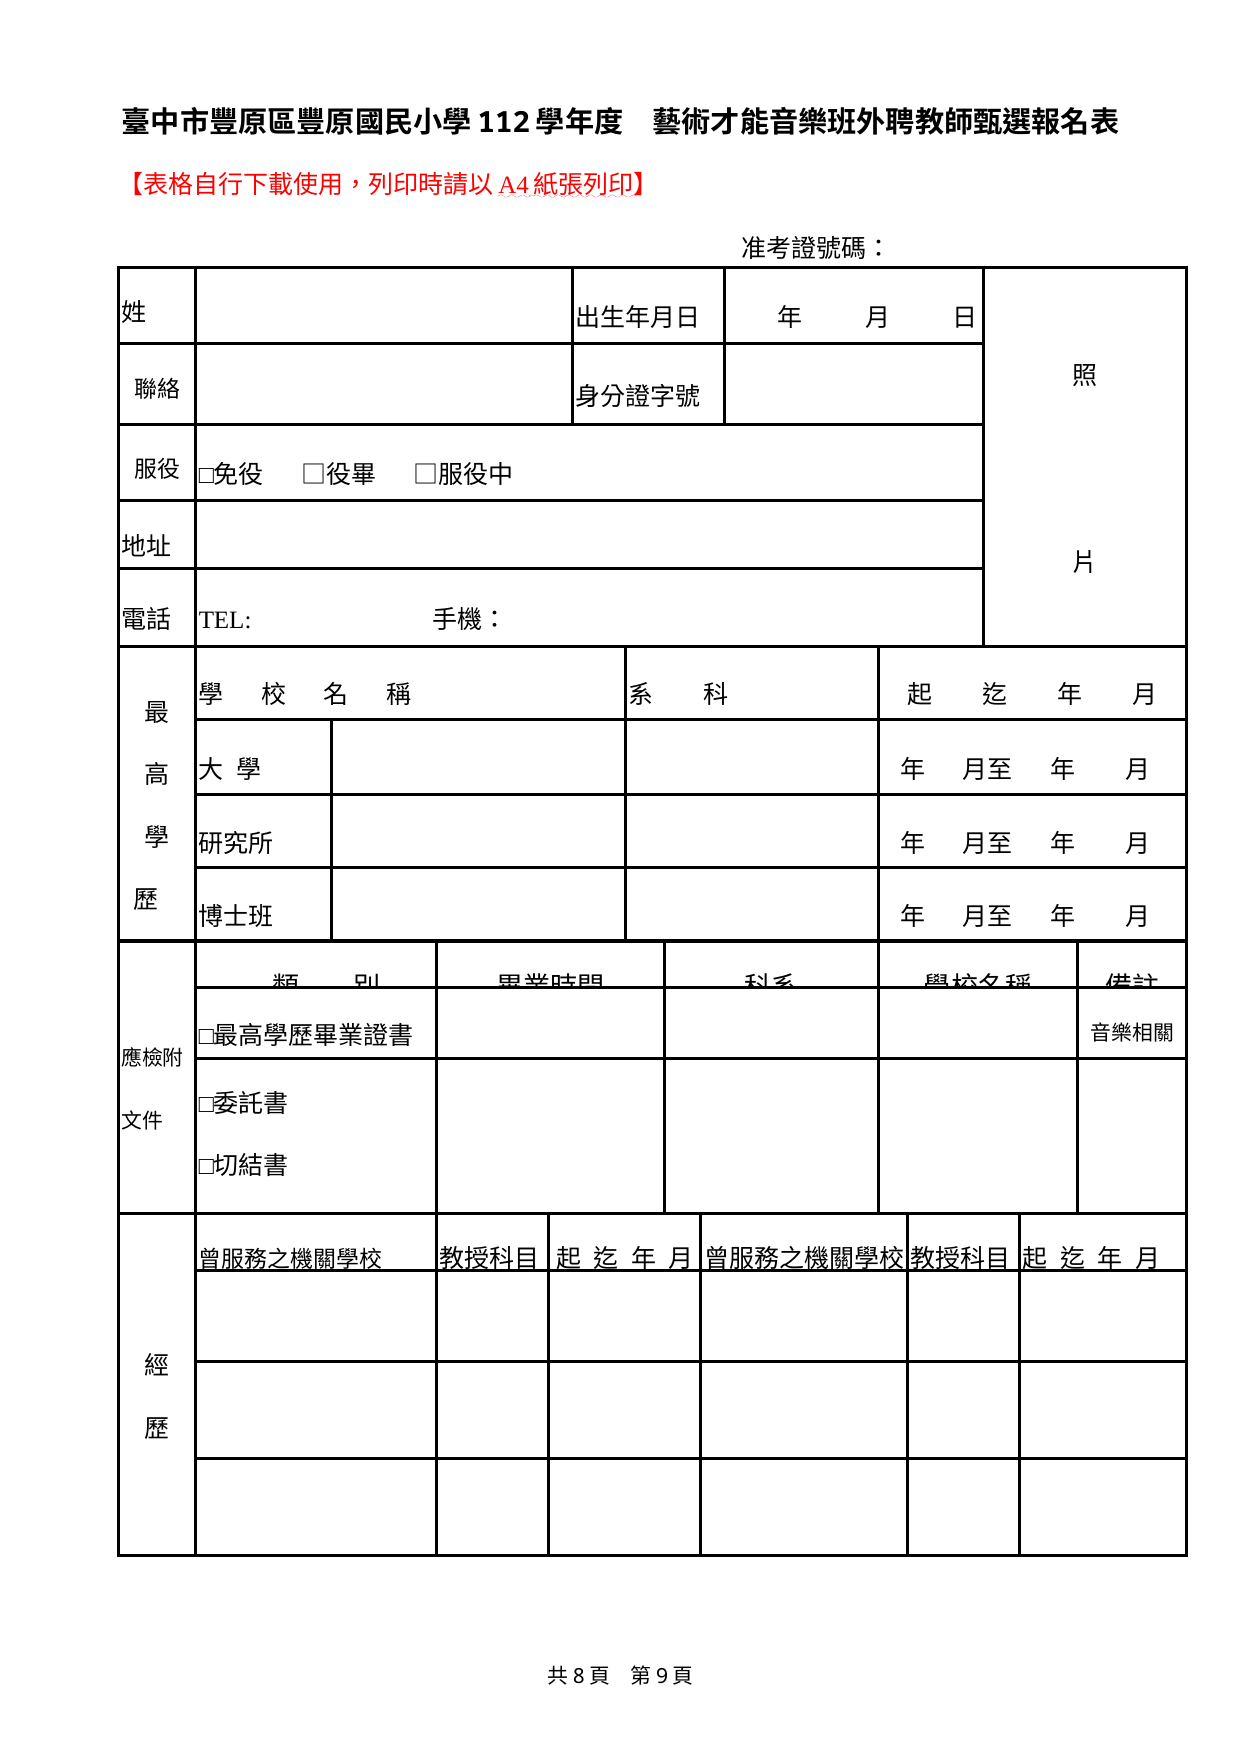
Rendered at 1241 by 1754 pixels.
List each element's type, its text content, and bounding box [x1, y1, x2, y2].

table_cell [627, 721, 877, 793]
table_cell □委託書 □切結書 □同意書 □其他 [197, 1060, 435, 1212]
table_cell 最 高 學 歷 [120, 648, 194, 939]
table_cell 起 迄 年 月 [550, 1215, 699, 1269]
table_cell 教授科目 [438, 1215, 547, 1269]
table_cell 聯絡 電話 [120, 345, 194, 423]
table_header [197, 269, 571, 342]
table_cell 地址 [120, 502, 194, 567]
table_cell [438, 989, 663, 1057]
table_cell [550, 1460, 699, 1553]
table_cell [909, 1363, 1018, 1457]
table_cell 科系 [666, 943, 877, 986]
table_cell 教授科目 [909, 1215, 1018, 1269]
table_cell [880, 989, 1076, 1057]
table_cell [438, 1363, 547, 1457]
table_cell 經 歷 [120, 1215, 194, 1553]
table_cell [197, 1363, 435, 1457]
table_cell 曾服務之機關學校 [702, 1215, 906, 1269]
table_cell 起 迄 年 月 [880, 648, 1185, 718]
table_cell 年 月至 年 月 [880, 796, 1185, 866]
table_cell 音樂相關科系 [1079, 989, 1185, 1057]
table_header 年 月 日 [726, 269, 982, 342]
table_cell [726, 345, 982, 423]
table_cell □最高學歷畢業證書 [197, 989, 435, 1057]
table_cell [1021, 1363, 1185, 1457]
table_cell 備註 [1079, 943, 1185, 986]
table_cell [197, 1272, 435, 1360]
table_cell 畢業時間 [560, 978, 571, 986]
table_cell [627, 869, 877, 939]
table_cell [197, 345, 571, 423]
table_cell 類 別 [197, 943, 435, 986]
table_cell [438, 1272, 547, 1360]
table_cell [880, 1060, 1076, 1212]
table_cell [909, 1460, 1018, 1553]
table_cell [702, 1460, 906, 1553]
table_cell [333, 796, 624, 866]
table_cell [197, 1460, 435, 1553]
text 臺中市豐原區豐原國民小學112學年度 藝術才能音樂班外聘教師甄選報名表 [118, 78, 1122, 141]
table_cell 系 科 [627, 648, 877, 718]
table_cell [438, 1460, 547, 1553]
table_cell 學校名稱 [880, 943, 1076, 986]
table_cell 身分證字號 [574, 345, 723, 423]
table_cell 博士班 [197, 869, 330, 939]
table_cell 畢業時間 [438, 943, 663, 986]
table_cell [909, 1272, 1018, 1360]
table_cell [666, 1060, 877, 1212]
table_cell [438, 1060, 663, 1212]
text 准考證號碼： [118, 203, 1022, 266]
text 【表格自行下載使用，列印時請以A4紙張列印】 [118, 141, 1122, 203]
table_cell 起 迄 年 月 [1021, 1215, 1185, 1269]
table_cell 曾服務之機關學校 [197, 1215, 435, 1269]
table_cell [702, 1272, 906, 1360]
table_cell 學 校 名 稱 [197, 648, 624, 718]
table_cell [550, 1363, 699, 1457]
table_header 姓 名 [120, 269, 194, 342]
table_cell 大 學 [197, 721, 330, 793]
table_cell [197, 502, 982, 567]
table_header 出生年月日 [574, 269, 723, 342]
table_cell [333, 869, 624, 939]
table_cell [550, 1272, 699, 1360]
table_cell [333, 721, 624, 793]
table_cell [1021, 1272, 1185, 1360]
table_cell [1079, 1060, 1185, 1212]
table_header 照 片 [985, 269, 1185, 645]
table_cell [666, 989, 877, 1057]
table_cell 年 月至 年 月 [880, 869, 1185, 939]
table_cell 年 月至 年 月 [880, 721, 1185, 793]
table_cell 電話 [120, 570, 194, 645]
table_cell [1021, 1460, 1185, 1553]
table_cell [702, 1363, 906, 1457]
table_cell [627, 796, 877, 866]
table_cell 服役 情形 [120, 426, 194, 498]
table_cell 研究所 [197, 796, 330, 866]
table_cell □免役 □役畢 □服役中 [197, 426, 982, 498]
table_cell 應檢附文件 [120, 943, 194, 1212]
table_cell TEL: 手機： [197, 570, 982, 645]
